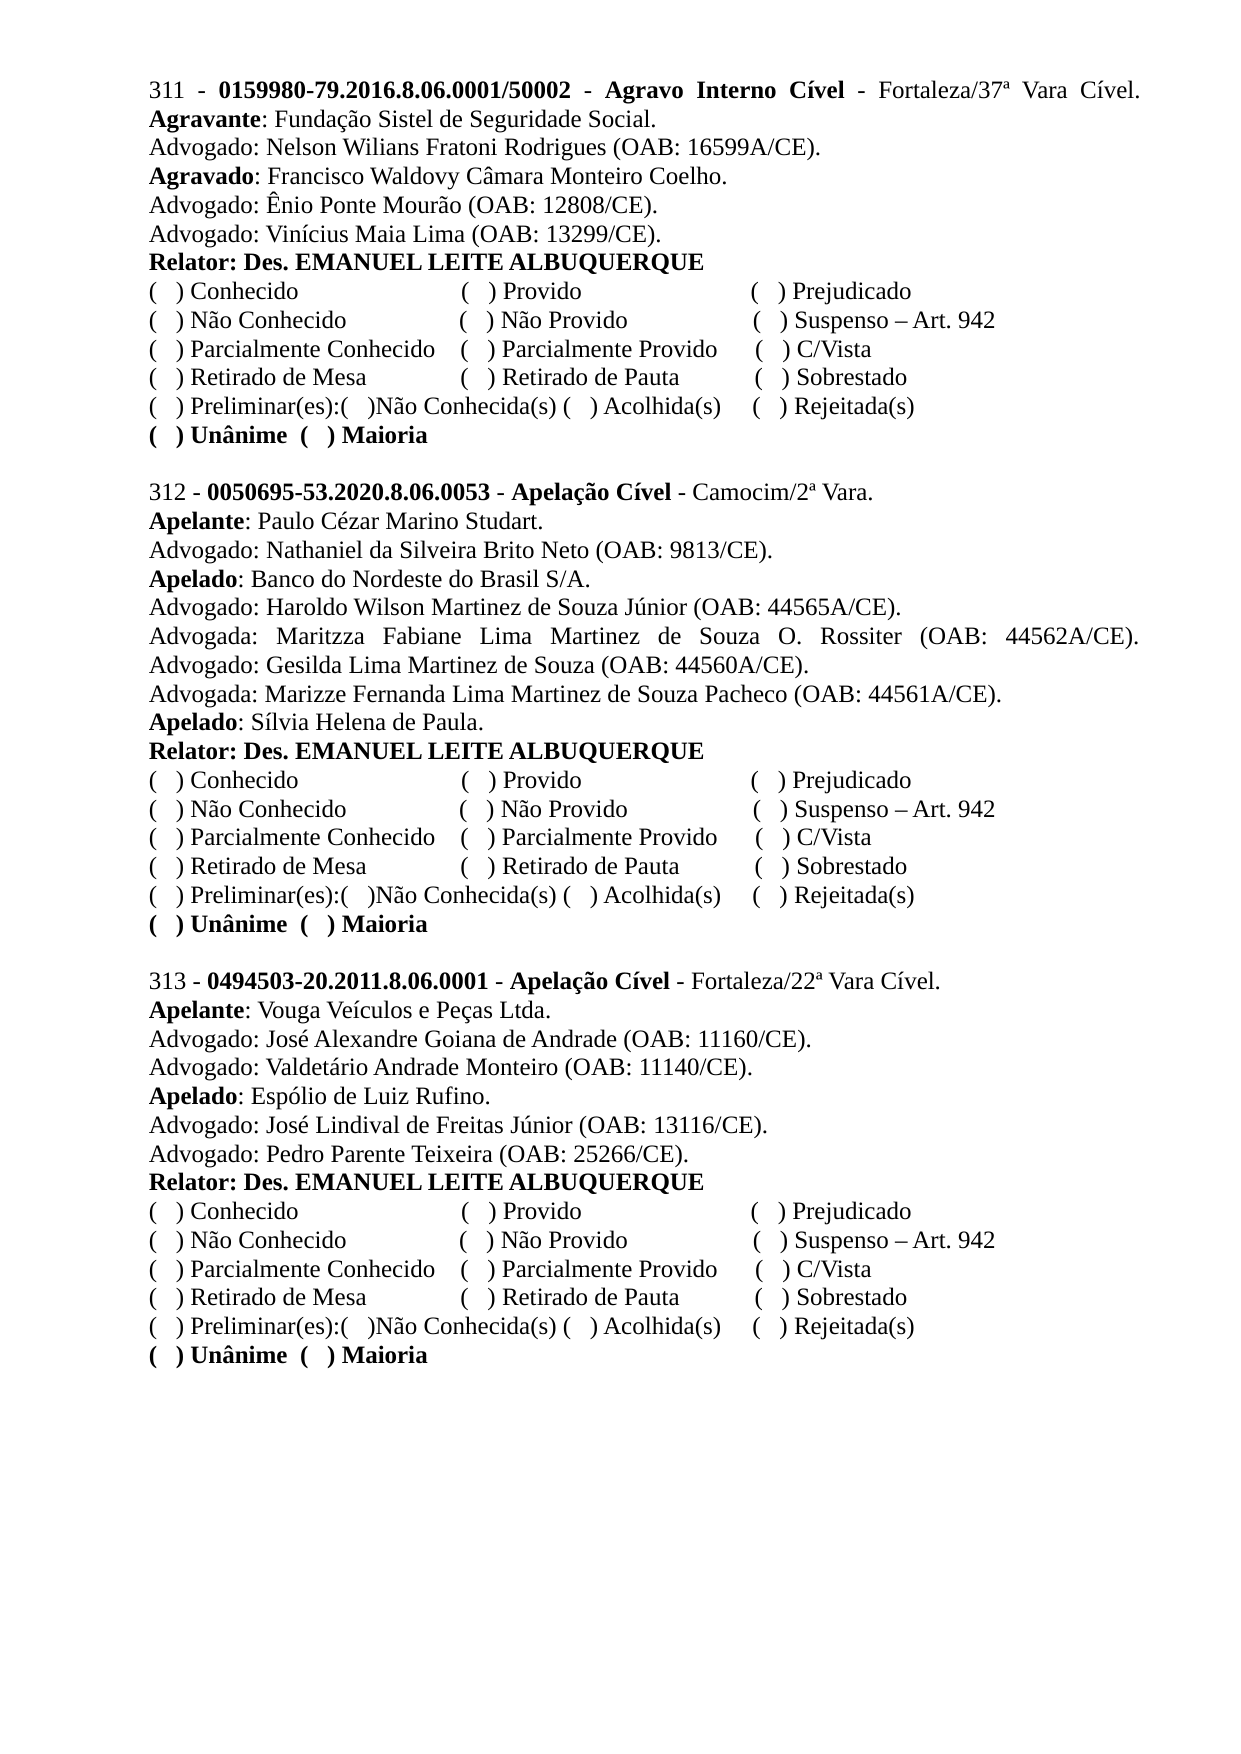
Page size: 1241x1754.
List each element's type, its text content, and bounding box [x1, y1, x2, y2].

text ( ) Conhecido ( ) Provido ( ) Prejudicado [148, 276, 1141, 305]
text Relator: Des. EMANUEL LEITE ALBUQUERQUE [148, 1167, 1141, 1196]
text Advogado: Valdetário Andrade Monteiro (OAB: 11140/CE). [148, 1052, 1141, 1081]
text ( ) Unânime ( ) Maioria [148, 909, 1158, 937]
text ( ) Unânime ( ) Maioria [148, 1340, 1158, 1369]
text Apelado: Espólio de Luiz Rufino. [148, 1081, 1141, 1110]
text 312 - 0050695-53.2020.8.06.0053 - Apelação Cível - Camocim/2ª Vara. [148, 477, 1141, 506]
text Advogado: Haroldo Wilson Martinez de Souza Júnior (OAB: 44565A/CE). [148, 592, 1141, 621]
text Advogado: Nelson Wilians Fratoni Rodrigues (OAB: 16599A/CE). [148, 132, 1141, 161]
text ( ) Parcialmente Conhecido ( ) Parcialmente Provido ( ) C/Vista [148, 334, 1158, 362]
text Advogada: Marizze Fernanda Lima Martinez de Souza Pacheco (OAB: 44561A/CE). [148, 679, 1141, 707]
text ( ) Preliminar(es):( )Não Conhecida(s) ( ) Acolhida(s) ( ) Rejeitada(s) [148, 1311, 1158, 1340]
text ( ) Conhecido ( ) Provido ( ) Prejudicado [148, 765, 1141, 794]
text 311 - 0159980-79.2016.8.06.0001/50002 - Agravo Interno Cível - Fortaleza/37ª Vara Cível. Agravante: Fundação Sistel de Seguridade Social. [148, 75, 1141, 132]
text Advogado: Pedro Parente Teixeira (OAB: 25266/CE). [148, 1139, 1141, 1167]
text Relator: Des. EMANUEL LEITE ALBUQUERQUE [148, 736, 1141, 765]
text ( ) Preliminar(es):( )Não Conhecida(s) ( ) Acolhida(s) ( ) Rejeitada(s) [148, 391, 1158, 420]
text Advogado: Vinícius Maia Lima (OAB: 13299/CE). [148, 219, 1141, 247]
text ( ) Retirado de Mesa ( ) Retirado de Pauta ( ) Sobrestado [148, 851, 1158, 880]
text ( ) Não Conhecido ( ) Não Provido ( ) Suspenso – Art. 942 [148, 305, 1158, 334]
text ( ) Unânime ( ) Maioria [148, 420, 1158, 449]
text Advogado: José Alexandre Goiana de Andrade (OAB: 11160/CE). [148, 1024, 1141, 1052]
text ( ) Não Conhecido ( ) Não Provido ( ) Suspenso – Art. 942 [148, 794, 1158, 822]
text Advogado: Nathaniel da Silveira Brito Neto (OAB: 9813/CE). [148, 535, 1141, 564]
text ( ) Preliminar(es):( )Não Conhecida(s) ( ) Acolhida(s) ( ) Rejeitada(s) [148, 880, 1158, 909]
text ( ) Não Conhecido ( ) Não Provido ( ) Suspenso – Art. 942 [148, 1225, 1158, 1254]
text Advogada: Maritzza Fabiane Lima Martinez de Souza O. Rossiter (OAB: 44562A/CE). Advogado: Gesilda Lima Martinez de Souza (OAB: 44560A/CE). [148, 621, 1141, 679]
text Apelado: Sílvia Helena de Paula. [148, 707, 1141, 736]
text ( ) Parcialmente Conhecido ( ) Parcialmente Provido ( ) C/Vista [148, 822, 1158, 851]
text Apelante: Vouga Veículos e Peças Ltda. [148, 995, 1141, 1024]
text Agravado: Francisco Waldovy Câmara Monteiro Coelho. [148, 161, 1141, 190]
text Advogado: José Lindival de Freitas Júnior (OAB: 13116/CE). [148, 1110, 1141, 1139]
text ( ) Retirado de Mesa ( ) Retirado de Pauta ( ) Sobrestado [148, 362, 1158, 391]
text ( ) Parcialmente Conhecido ( ) Parcialmente Provido ( ) C/Vista [148, 1254, 1158, 1282]
text ( ) Conhecido ( ) Provido ( ) Prejudicado [148, 1196, 1141, 1225]
text Apelado: Banco do Nordeste do Brasil S/A. [148, 564, 1141, 592]
text Relator: Des. EMANUEL LEITE ALBUQUERQUE [148, 247, 1141, 276]
text 313 - 0494503-20.2011.8.06.0001 - Apelação Cível - Fortaleza/22ª Vara Cível. [148, 966, 1141, 995]
text Apelante: Paulo Cézar Marino Studart. [148, 506, 1141, 535]
text Advogado: Ênio Ponte Mourão (OAB: 12808/CE). [148, 190, 1141, 219]
text ( ) Retirado de Mesa ( ) Retirado de Pauta ( ) Sobrestado [148, 1282, 1158, 1311]
